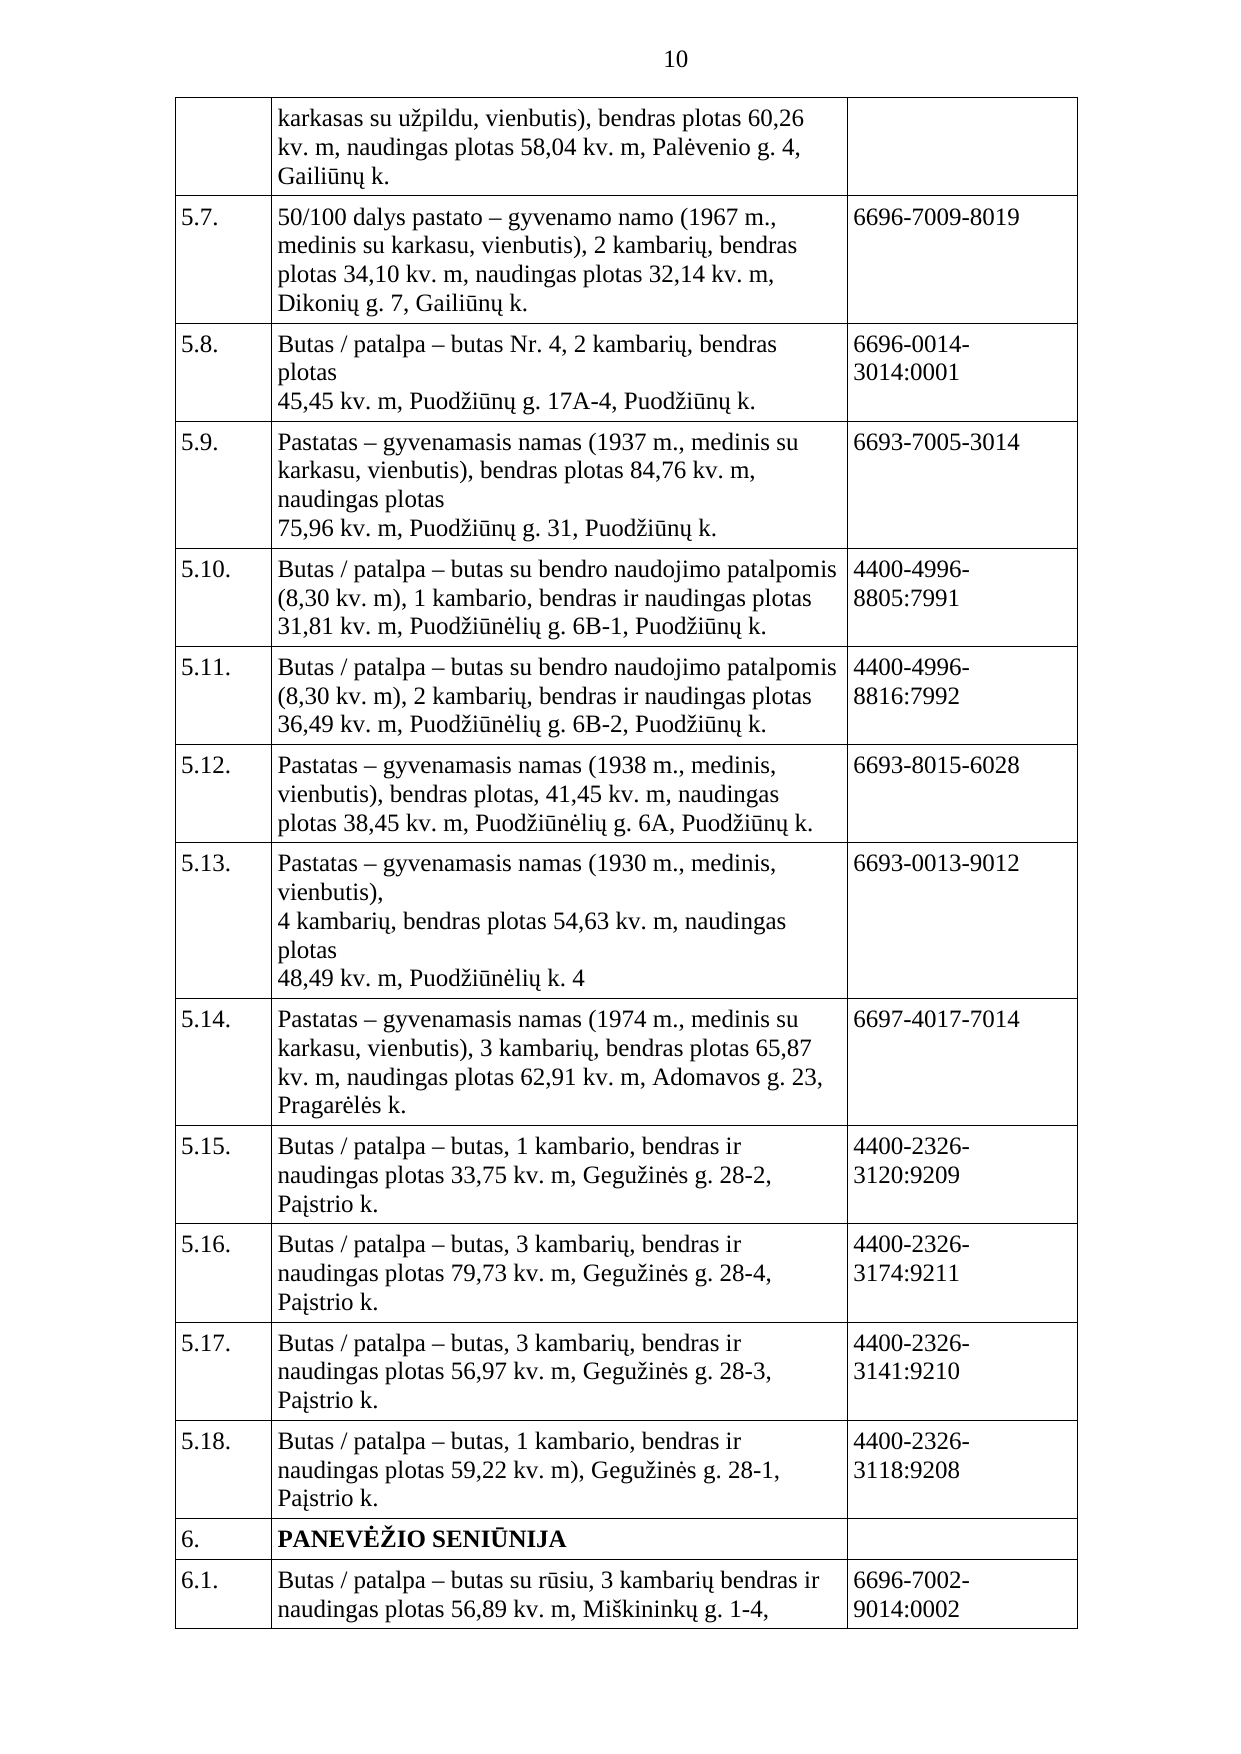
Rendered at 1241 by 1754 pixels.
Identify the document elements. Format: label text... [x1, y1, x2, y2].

table_cell Butas / patalpa – butas Nr. 4, 2 kambarių, bendras plotas 45,45 kv. m, Puodžiūnų g. 17A-4, Puodžiūnų k. [272, 324, 847, 421]
table_cell Pastatas – gyvenamasis namas (1937 m., medinis su karkasu, vienbutis), bendras plotas 84,76 kv. m, naudingas plotas 75,96 kv. m, Puodžiūnų g. 31, Puodžiūnų k. [272, 422, 847, 548]
table_cell 6697-4017-7014 [848, 999, 1077, 1125]
table_cell 5.7. [176, 196, 271, 322]
table_cell 6696-0014-3014:0001 [848, 324, 1077, 421]
table_cell Pastatas – gyvenamasis namas (1930 m., medinis, vienbutis), 4 kambarių, bendras plotas 54,63 kv. m, naudingas plotas 48,49 kv. m, Puodžiūnėlių k. 4 [272, 843, 847, 998]
table_cell Pastatas – gyvenamasis namas (1938 m., medinis, vienbutis), bendras plotas, 41,45 kv. m, naudingas plotas 38,45 kv. m, Puodžiūnėlių g. 6A, Puodžiūnų k. [272, 745, 847, 842]
table_cell 5.16. [176, 1224, 271, 1321]
table_cell 5.15. [176, 1126, 271, 1223]
table_cell Butas / patalpa – butas su bendro naudojimo patalpomis (8,30 kv. m), 1 kambario, bendras ir naudingas plotas 31,81 kv. m, Puodžiūnėlių g. 6B-1, Puodžiūnų k. [272, 549, 847, 646]
table_cell [848, 1519, 1077, 1559]
table_cell 6. [176, 1519, 271, 1559]
table_cell [176, 98, 271, 195]
table_cell Butas / patalpa – butas su bendro naudojimo patalpomis (8,30 kv. m), 2 kambarių, bendras ir naudingas plotas 36,49 kv. m, Puodžiūnėlių g. 6B-2, Puodžiūnų k. [272, 647, 847, 744]
table_cell [848, 98, 1077, 195]
table_cell Butas / patalpa – butas, 1 kambario, bendras ir naudingas plotas 33,75 kv. m, Gegužinės g. 28-2, Paįstrio k. [272, 1126, 847, 1223]
table_cell 5.12. [176, 745, 271, 842]
table_cell Butas / patalpa – butas, 3 kambarių, bendras ir naudingas plotas 56,97 kv. m, Gegužinės g. 28-3, Paįstrio k. [272, 1323, 847, 1420]
table_cell 5.11. [176, 647, 271, 744]
table_cell 6693-8015-6028 [848, 745, 1077, 842]
table_cell 6.1. [176, 1560, 271, 1628]
table_cell 6696-7009-8019 [848, 196, 1077, 322]
table_cell 5.9. [176, 422, 271, 548]
table_cell 5.13. [176, 843, 271, 998]
table_cell 4400-2326-3118:9208 [848, 1421, 1077, 1518]
table_cell 4400-2326-3141:9210 [848, 1323, 1077, 1420]
table_cell 4400-2326-3120:9209 [848, 1126, 1077, 1223]
table_cell 5.18. [176, 1421, 271, 1518]
table_cell 5.10. [176, 549, 271, 646]
table_cell 4400-2326-3174:9211 [848, 1224, 1077, 1321]
table_cell Butas / patalpa – butas, 1 kambario, bendras ir naudingas plotas 59,22 kv. m), Gegužinės g. 28-1, Paįstrio k. [272, 1421, 847, 1518]
table_cell 6693-7005-3014 [848, 422, 1077, 548]
table_cell Butas / patalpa – butas su rūsiu, 3 kambarių bendras ir naudingas plotas 56,89 kv. m, Miškininkų g. 1-4, [272, 1560, 847, 1628]
table_cell 6693-0013-9012 [848, 843, 1077, 998]
table_cell 4400-4996-8816:7992 [848, 647, 1077, 744]
table_cell 5.14. [176, 999, 271, 1125]
table_cell karkasas su užpildu, vienbutis), bendras plotas 60,26 kv. m, naudingas plotas 58,04 kv. m, Palėvenio g. 4, Gailiūnų k. [272, 98, 847, 195]
table_cell 5.8. [176, 324, 271, 421]
table_cell Butas / patalpa – butas, 3 kambarių, bendras ir naudingas plotas 79,73 kv. m, Gegužinės g. 28-4, Paįstrio k. [272, 1224, 847, 1321]
table_cell PANEVĖŽIO SENIŪNIJA [272, 1519, 847, 1559]
table_cell 50/100 dalys pastato – gyvenamo namo (1967 m., medinis su karkasu, vienbutis), 2 kambarių, bendras plotas 34,10 kv. m, naudingas plotas 32,14 kv. m, Dikonių g. 7, Gailiūnų k. [272, 196, 847, 322]
table_cell 5.17. [176, 1323, 271, 1420]
table_cell 4400-4996-8805:7991 [848, 549, 1077, 646]
table_cell 6696-7002-9014:0002 [848, 1560, 1077, 1628]
table_cell Pastatas – gyvenamasis namas (1974 m., medinis su karkasu, vienbutis), 3 kambarių, bendras plotas 65,87 kv. m, naudingas plotas 62,91 kv. m, Adomavos g. 23, Pragarėlės k. [272, 999, 847, 1125]
